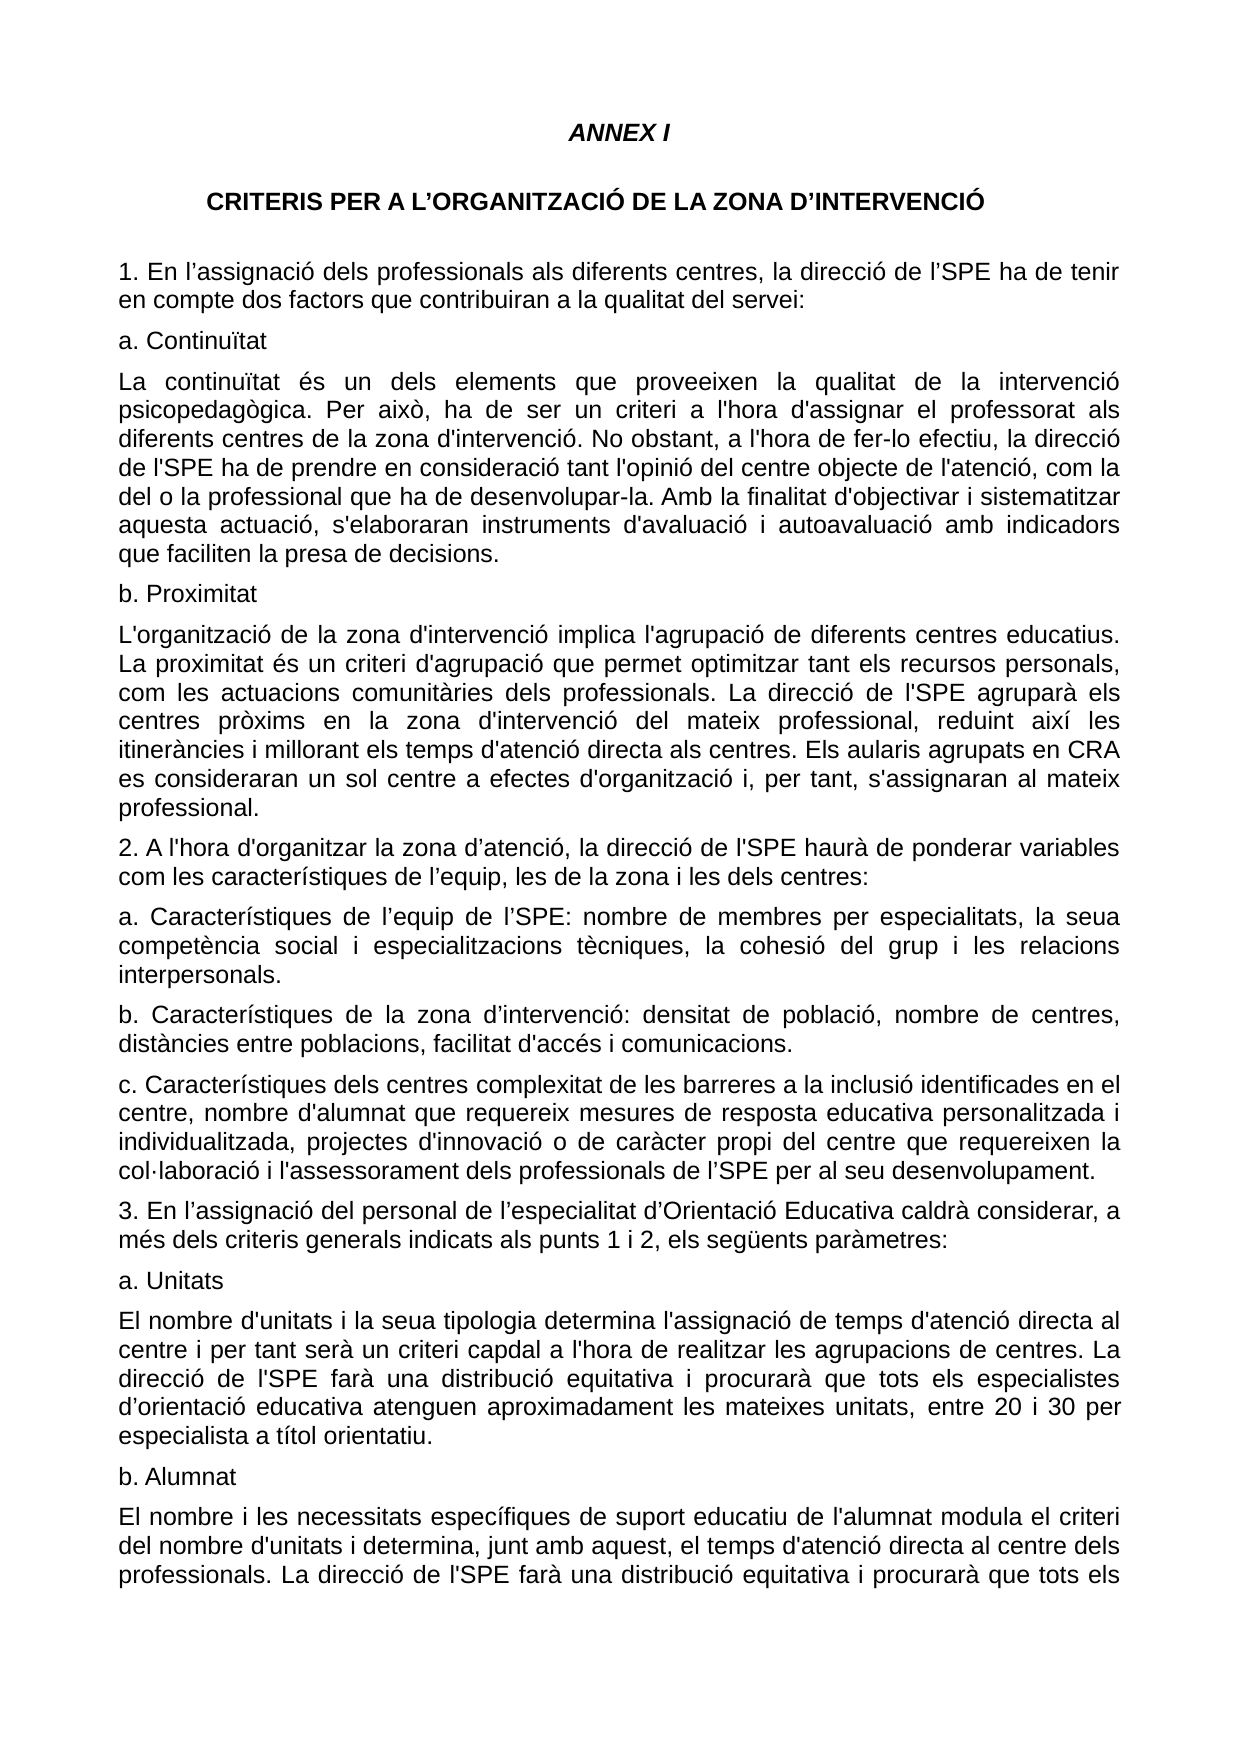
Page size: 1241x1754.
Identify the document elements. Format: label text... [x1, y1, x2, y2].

text CRITERIS PER A L’ORGANITZACIÓ DE LA ZONA D’INTERVENCIÓ [118, 187, 1122, 216]
text 1. En l’assignació dels professionals als diferents centres, la direcció de l’SPE ha de tenir en compte dos factors que contribuiran a la qualitat del servei: [118, 257, 1122, 314]
text a. Unitats [118, 1266, 1122, 1294]
text b. Proximitat [118, 579, 1122, 608]
text 3. En l’assignació del personal de l’especialitat d’Orientació Educativa caldrà considerar, a més dels criteris generals indicats als punts 1 i 2, els següents paràmetres: [118, 1196, 1122, 1254]
text b. Característiques de la zona d’intervenció: densitat de població, nombre de centres, distàncies entre poblacions, facilitat d'accés i comunicacions. [118, 1000, 1122, 1058]
text a. Característiques de l’equip de l’SPE: nombre de membres per especialitats, la seua competència social i especialitzacions tècniques, la cohesió del grup i les relacions interpersonals. [118, 902, 1122, 988]
text La continuïtat és un dels elements que proveeixen la qualitat de la intervenció psicopedagògica. Per això, ha de ser un criteri a l'hora d'assignar el professorat als diferents centres de la zona d'intervenció. No obstant, a l'hora de fer-lo efectiu, la direcció de l'SPE ha de prendre en consideració tant l'opinió del centre objecte de l'atenció, com la del o la professional que ha de desenvolupar-la. Amb la finalitat d'objectivar i sistematitzar aquesta actuació, s'elaboraran instruments d'avaluació i autoavaluació amb indicadors que faciliten la presa de decisions. [118, 366, 1122, 568]
text L'organització de la zona d'intervenció implica l'agrupació de diferents centres educatius. La proximitat és un criteri d'agrupació que permet optimitzar tant els recursos personals, com les actuacions comunitàries dels professionals. La direcció de l'SPE agruparà els centres pròxims en la zona d'intervenció del mateix professional, reduint així les itineràncies i millorant els temps d'atenció directa als centres. Els aularis agrupats en CRA es consideraran un sol centre a efectes d'organització i, per tant, s'assignaran al mateix professional. [118, 620, 1122, 821]
text El nombre i les necessitats específiques de suport educatiu de l'alumnat modula el criteri del nombre d'unitats i determina, junt amb aquest, el temps d'atenció directa al centre dels professionals. La direcció de l'SPE farà una distribució equitativa i procurarà que tots els [118, 1502, 1122, 1588]
text El nombre d'unitats i la seua tipologia determina l'assignació de temps d'atenció directa al centre i per tant serà un criteri capdal a l'hora de realitzar les agrupacions de centres. La direcció de l'SPE farà una distribució equitativa i procurarà que tots els especialistes d’orientació educativa atenguen aproximadament les mateixes unitats, entre 20 i 30 per especialista a títol orientatiu. [118, 1306, 1122, 1450]
text a. Continuïtat [118, 326, 1122, 355]
text b. Alumnat [118, 1462, 1122, 1490]
text 2. A l'hora d'organitzar la zona d’atenció, la direcció de l'SPE haurà de ponderar variables com les característiques de l’equip, les de la zona i les dels centres: [118, 833, 1122, 891]
text ANNEX I [118, 118, 1122, 147]
text c. Característiques dels centres complexitat de les barreres a la inclusió identificades en el centre, nombre d'alumnat que requereix mesures de resposta educativa personalitzada i individualitzada, projectes d'innovació o de caràcter propi del centre que requereixen la col·laboració i l'assessorament dels professionals de l’SPE per al seu desenvolupament. [118, 1069, 1122, 1184]
